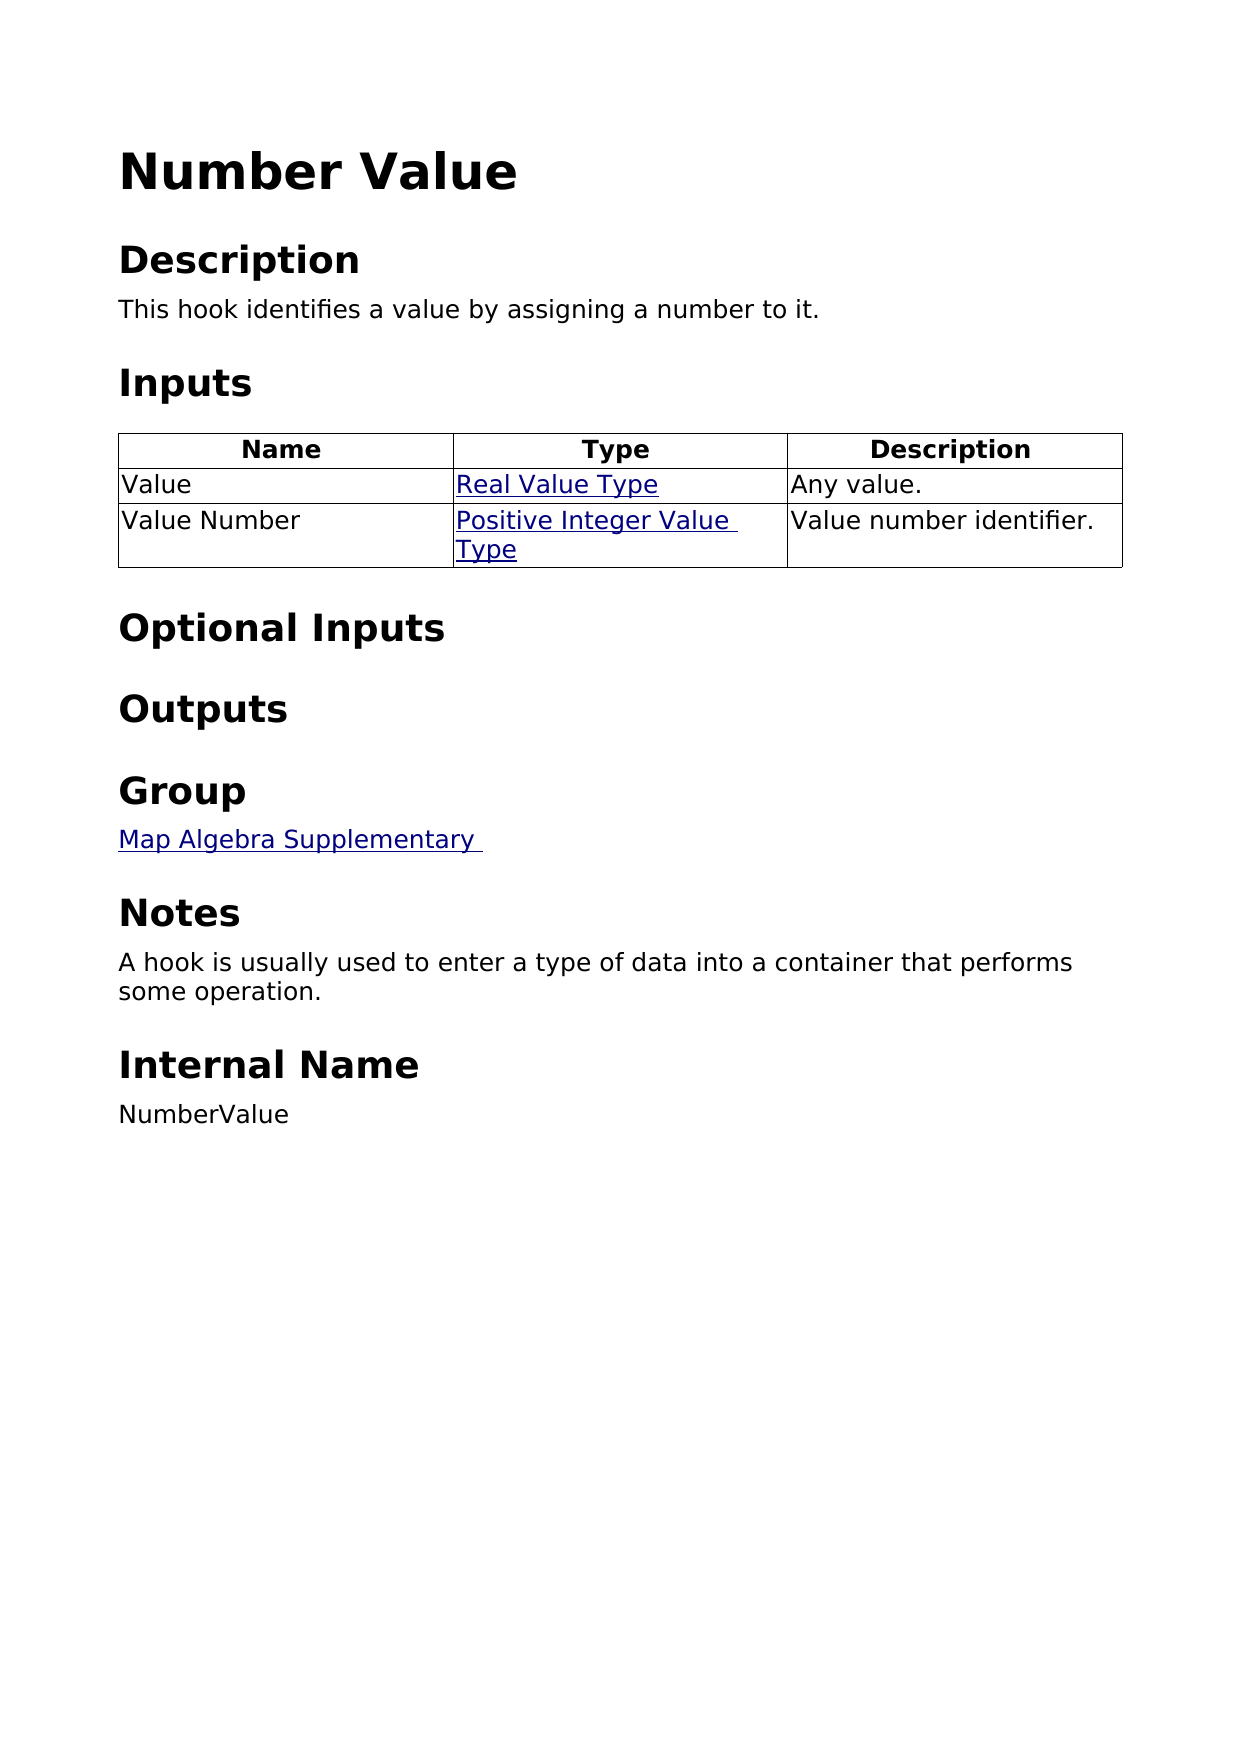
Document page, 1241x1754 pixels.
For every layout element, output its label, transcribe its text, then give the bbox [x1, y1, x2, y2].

table_cell Positive Integer Value Type [454, 504, 787, 567]
table_cell Value [119, 469, 453, 503]
text NumberValue [118, 1100, 1122, 1129]
subtitle Group [118, 769, 1122, 813]
text Map Algebra Supplementary [118, 825, 1122, 854]
subtitle Optional Inputs [118, 607, 1122, 651]
table_header Description [788, 434, 1122, 468]
subtitle Internal Name [118, 1044, 1122, 1088]
text This hook identifies a value by assigning a number to it. [118, 295, 1122, 324]
table_header Type [454, 434, 787, 468]
text A hook is usually used to enter a type of data into a container that performs some operation. [118, 948, 1122, 1007]
table_cell Value Number [119, 504, 453, 567]
subtitle Outputs [118, 688, 1122, 732]
subtitle Number Value [118, 143, 1122, 201]
subtitle Notes [118, 892, 1122, 936]
table_cell Real Value Type [454, 469, 787, 503]
table_cell Any value. [788, 469, 1122, 503]
table_cell Value number identifier. [788, 504, 1122, 567]
table_header Name [119, 434, 453, 468]
subtitle Inputs [118, 362, 1122, 405]
subtitle Description [118, 239, 1122, 282]
